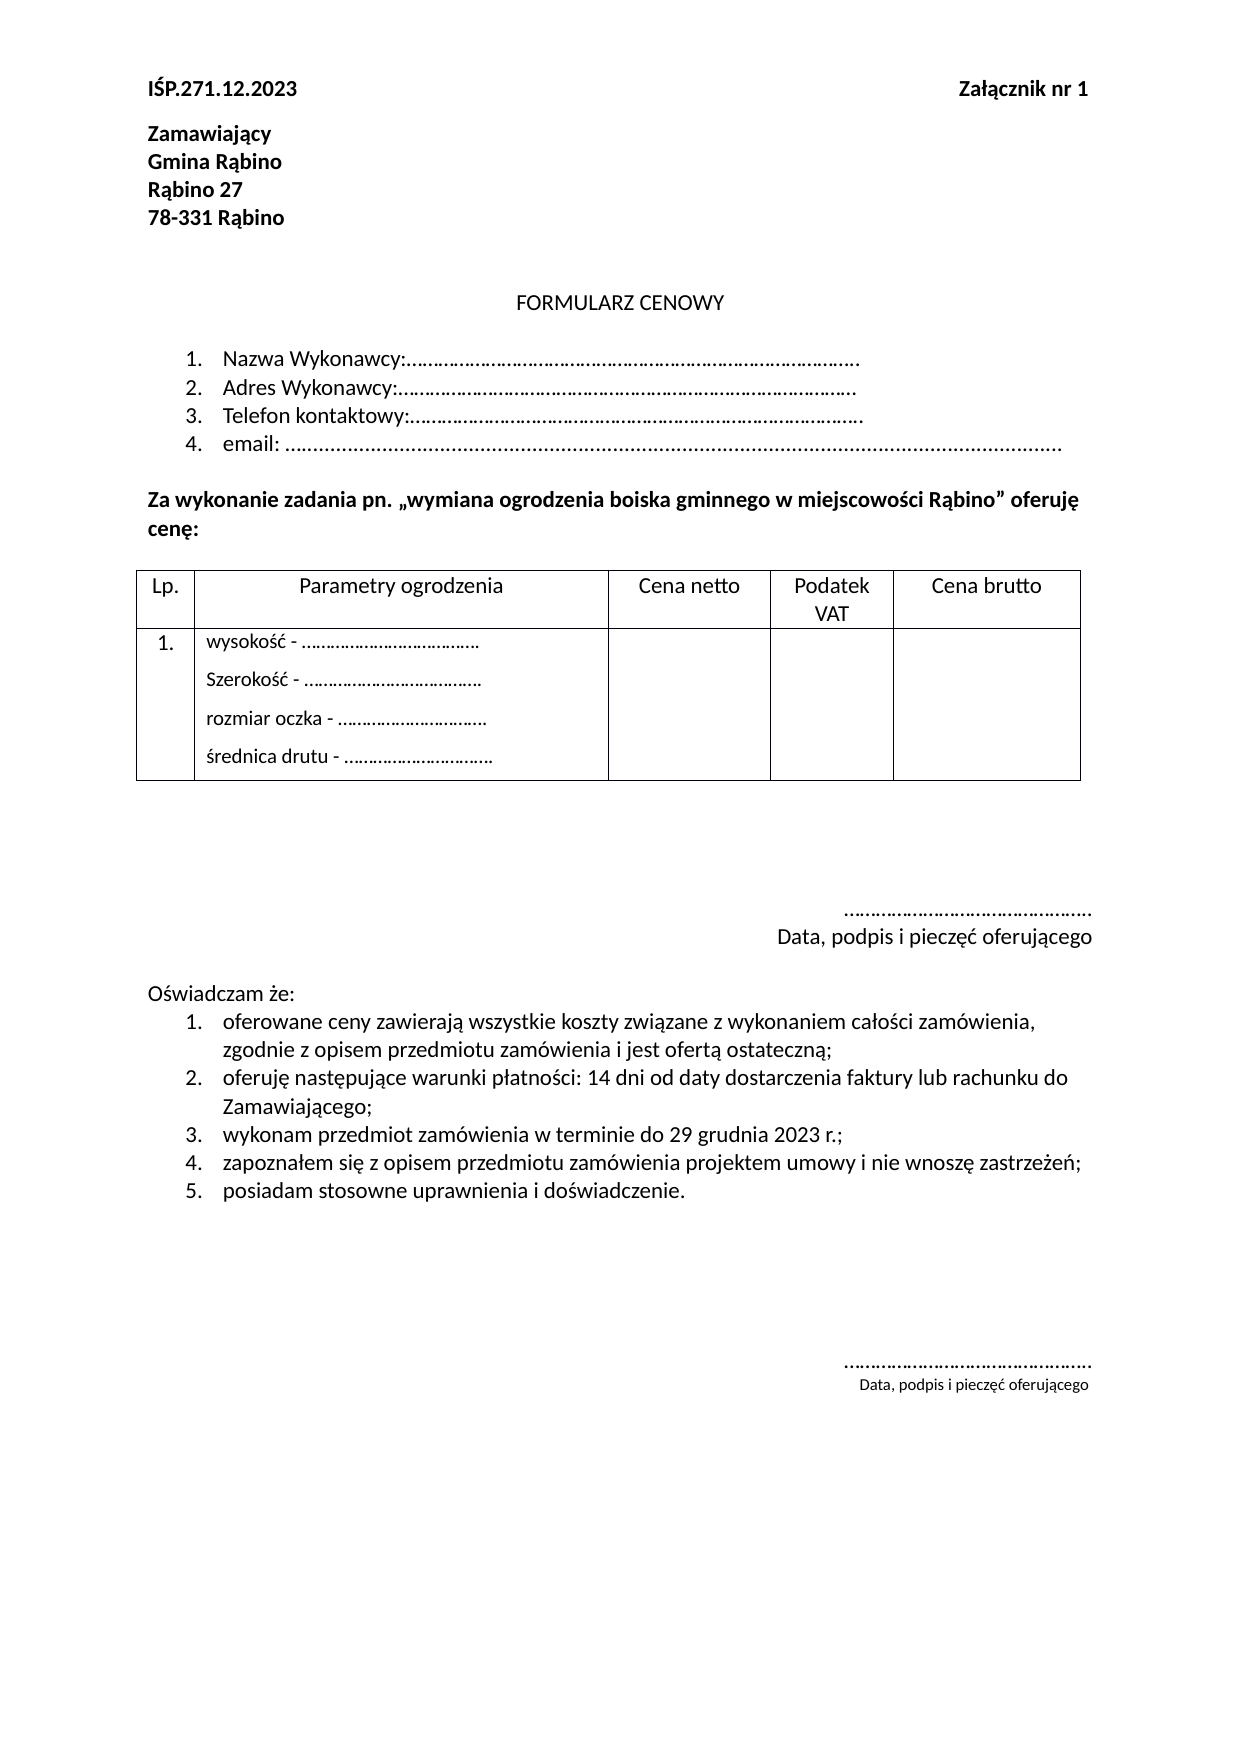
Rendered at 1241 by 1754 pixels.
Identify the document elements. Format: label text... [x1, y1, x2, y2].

list posiadam stosowne uprawnienia i doświadczenie. [185, 1176, 1093, 1204]
table_cell 1. [137, 629, 194, 780]
text Data, podpis i pieczęć oferującego [148, 922, 1093, 950]
text ……………………………………….. [148, 894, 1093, 922]
list oferowane ceny zawierają wszystkie koszty związane z wykonaniem całości zamówienia, zgodnie z opisem przedmiotu zamówienia i jest ofertą ostateczną; [185, 1007, 1093, 1063]
table_cell [771, 629, 893, 780]
list oferuję następujące warunki płatności: 14 dni od daty dostarczenia faktury lub rachunku do Zamawiającego; [185, 1063, 1093, 1120]
text Rąbino 27 [148, 175, 1093, 203]
list Adres Wykonawcy:…………………………………………………………………………… [185, 373, 1093, 401]
text FORMULARZ CENOWY [148, 288, 1093, 316]
list zapoznałem się z opisem przedmiotu zamówienia projektem umowy i nie wnoszę zastrzeżeń; [185, 1148, 1093, 1176]
list email: ….................................................................................................................................... [185, 429, 1093, 457]
text Gmina Rąbino [148, 147, 1093, 175]
table_header Parametry ogrodzenia [195, 571, 608, 627]
table_header Lp. [137, 571, 194, 627]
text 78-331 Rąbino [148, 203, 1093, 231]
text Data, podpis i pieczęć oferującego [148, 1374, 1093, 1394]
table_header Podatek VAT [771, 571, 893, 627]
table_cell [894, 629, 1080, 780]
table_header Cena netto [609, 571, 770, 627]
text Za wykonanie zadania pn. „wymiana ogrodzenia boiska gminnego w miejscowości Rąbino” oferuję cenę: [148, 486, 1093, 542]
table_header Cena brutto [894, 571, 1080, 627]
table_cell wysokość - ………………………………. Szerokość - ………………………………. rozmiar oczka - …………………………. średnica drutu - …………………………. [195, 629, 608, 780]
text ……………………………………….. [148, 1346, 1093, 1374]
text Oświadczam że: [148, 979, 1093, 1007]
list Nazwa Wykonawcy:………………………………………………………………………….. [185, 344, 1093, 372]
list Telefon kontaktowy:………………………………………………………………………….. [185, 401, 1093, 429]
text IŚP.271.12.2023 Załącznik nr 1 [148, 74, 1093, 102]
text Zamawiający [148, 119, 1093, 147]
table_cell [609, 629, 770, 780]
list wykonam przedmiot zamówienia w terminie do 29 grudnia 2023 r.; [185, 1120, 1093, 1148]
